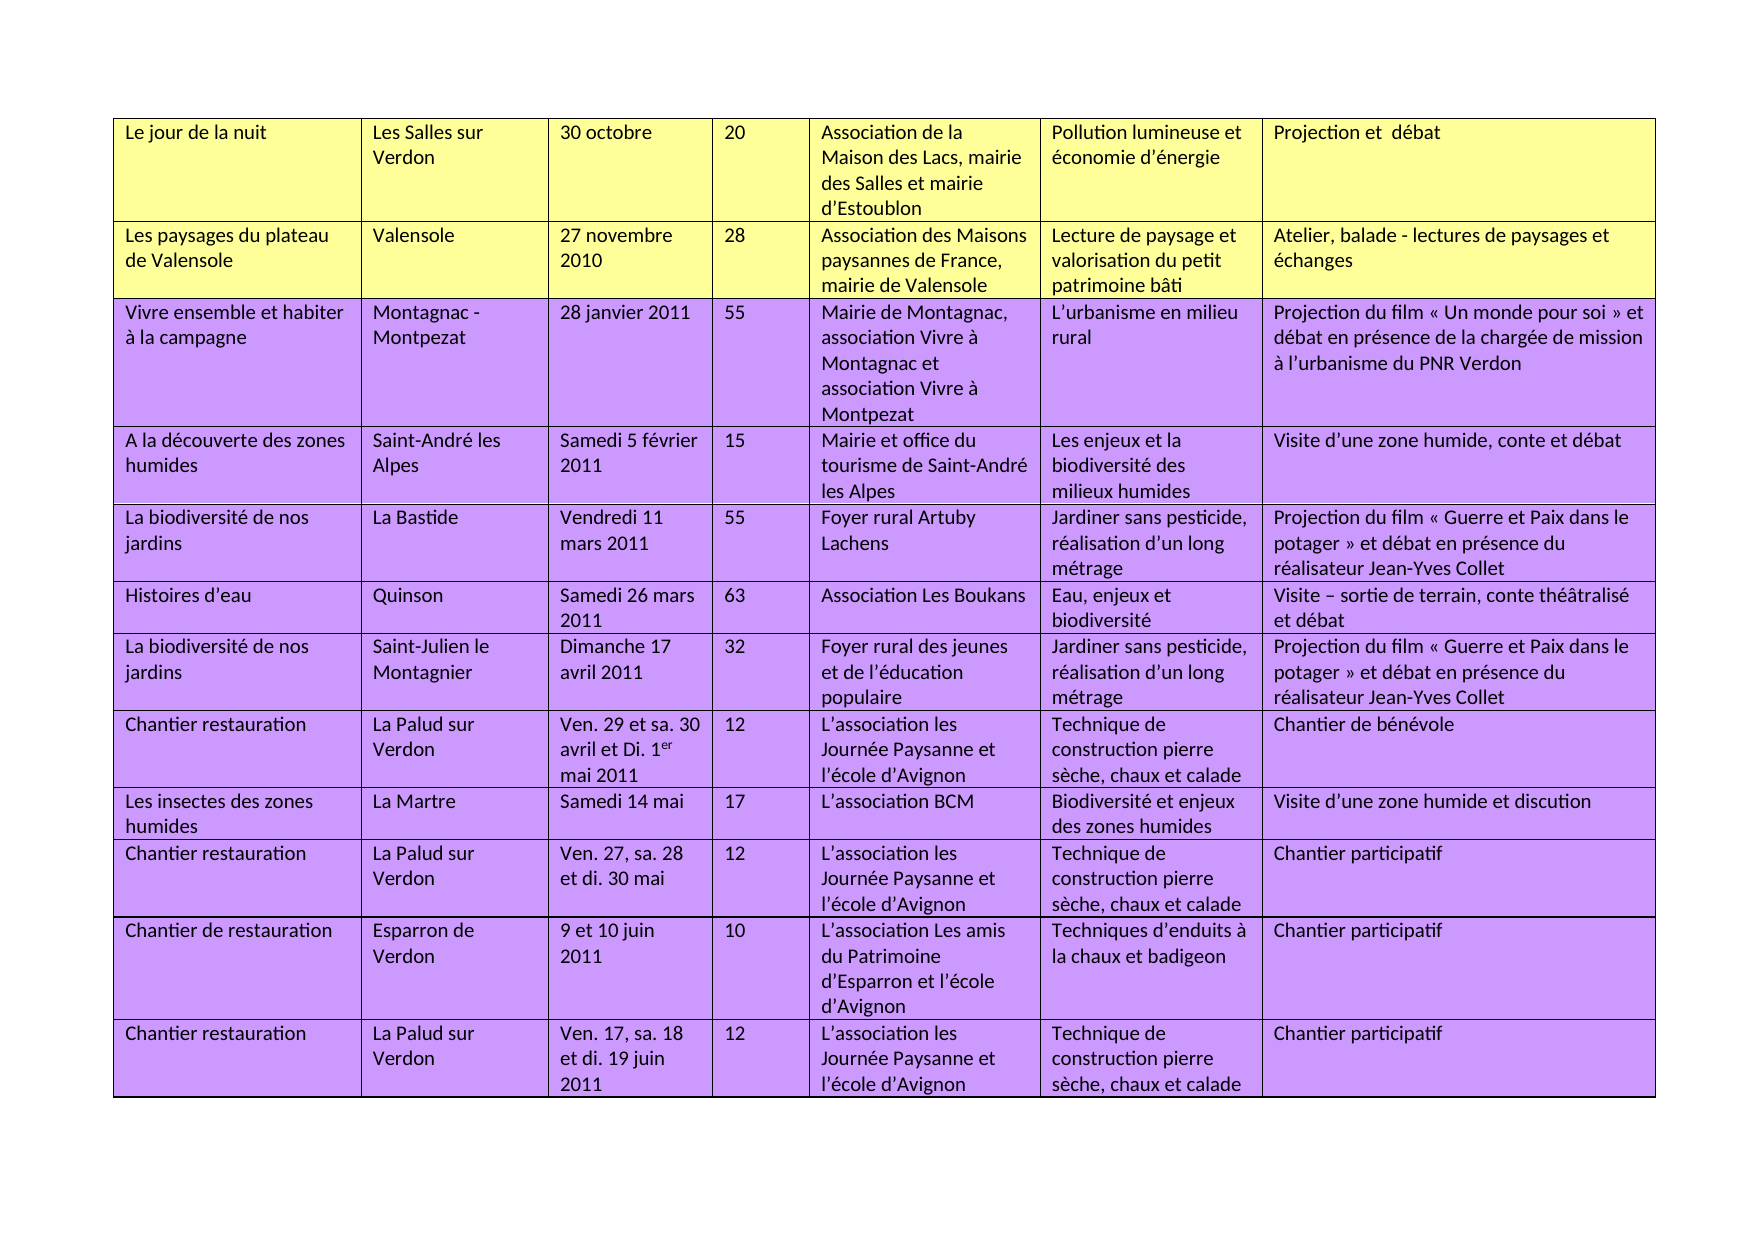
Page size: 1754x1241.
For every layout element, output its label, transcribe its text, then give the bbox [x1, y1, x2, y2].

table_cell Histoires d’eau [114, 582, 361, 633]
table_cell 9 et 10 juin 2011 [549, 918, 712, 1019]
table_cell Esparron de Verdon [362, 918, 548, 1019]
table_cell Visite d’une zone humide et discution [1263, 788, 1655, 839]
table_cell La biodiversité de nos jardins [114, 634, 361, 710]
table_cell Chantier restauration [114, 840, 361, 916]
table_cell 12 [713, 711, 809, 787]
table_cell Projection du film « Guerre et Paix dans le potager » et débat en présence du réalisateur Jean-Yves Collet [1263, 505, 1655, 581]
table_cell Mairie de Montagnac, association Vivre à Montagnac et association Vivre à Montpezat [810, 299, 1040, 426]
table_cell Jardiner sans pesticide, réalisation d’un long métrage [1041, 505, 1262, 581]
table_cell Ven. 27, sa. 28 et di. 30 mai [549, 840, 712, 916]
table_cell Vendredi 11 mars 2011 [549, 505, 712, 581]
table_cell Le jour de la nuit [114, 119, 361, 221]
table_cell Chantier participatif [1263, 918, 1655, 1019]
table_cell Samedi 5 février 2011 [549, 427, 712, 503]
table_cell 55 [713, 299, 809, 426]
table_cell 28 janvier 2011 [549, 299, 712, 426]
table_cell Eau, enjeux et biodiversité [1041, 582, 1262, 633]
table_cell Association Les Boukans [810, 582, 1040, 633]
table_cell L’urbanisme en milieu rural [1041, 299, 1262, 426]
table_cell Chantier de restauration [114, 918, 361, 1019]
table_cell Samedi 26 mars 2011 [549, 582, 712, 633]
table_cell Association de la Maison des Lacs, mairie des Salles et mairie d’Estoublon [810, 119, 1040, 221]
table_cell Samedi 14 mai [549, 788, 712, 839]
table_cell 12 [713, 1020, 809, 1096]
table_cell Saint-Julien le Montagnier [362, 634, 548, 710]
table_cell Techniques d’enduits à la chaux et badigeon [1041, 918, 1262, 1019]
table_cell Jardiner sans pesticide, réalisation d’un long métrage [1041, 634, 1262, 710]
table_cell Vivre ensemble et habiter à la campagne [114, 299, 361, 426]
table_cell 15 [713, 427, 809, 503]
table_cell 32 [713, 634, 809, 710]
table_cell 17 [713, 788, 809, 839]
table_cell Pollution lumineuse et économie d’énergie [1041, 119, 1262, 221]
table_cell Association des Maisons paysannes de France, mairie de Valensole [810, 222, 1040, 298]
table_cell Biodiversité et enjeux des zones humides [1041, 788, 1262, 839]
table_cell Les enjeux et la biodiversité des milieux humides [1041, 427, 1262, 503]
table_cell 28 [713, 222, 809, 298]
table_cell L’association les Journée Paysanne et l’école d’Avignon [810, 1020, 1040, 1096]
table_cell Valensole [362, 222, 548, 298]
table_cell Foyer rural Artuby Lachens [810, 505, 1040, 581]
table_cell Mairie et office du tourisme de Saint-André les Alpes [810, 427, 1040, 503]
table_cell Projection et débat [1263, 119, 1655, 221]
table_cell La Palud sur Verdon [362, 1020, 548, 1096]
table_cell Les insectes des zones humides [114, 788, 361, 839]
table_cell 55 [713, 505, 809, 581]
table_cell Chantier de bénévole [1263, 711, 1655, 787]
table_cell Technique de construction pierre sèche, chaux et calade [1041, 711, 1262, 787]
table_cell Projection du film « Un monde pour soi » et débat en présence de la chargée de mission à l’urbanisme du PNR Verdon [1263, 299, 1655, 426]
table_cell Technique de construction pierre sèche, chaux et calade [1041, 1020, 1262, 1096]
table_cell Quinson [362, 582, 548, 633]
table_cell Chantier restauration [114, 711, 361, 787]
table_cell Atelier, balade - lectures de paysages et échanges [1263, 222, 1655, 298]
table_cell La Palud sur Verdon [362, 711, 548, 787]
table_cell Ven. 17, sa. 18 et di. 19 juin 2011 [549, 1020, 712, 1096]
table_cell Projection du film « Guerre et Paix dans le potager » et débat en présence du réalisateur Jean-Yves Collet [1263, 634, 1655, 710]
table_cell L’association les Journée Paysanne et l’école d’Avignon [810, 840, 1040, 916]
table_cell Les paysages du plateau de Valensole [114, 222, 361, 298]
table_cell 30 octobre [549, 119, 712, 221]
table_cell 63 [713, 582, 809, 633]
table_cell Lecture de paysage et valorisation du petit patrimoine bâti [1041, 222, 1262, 298]
table_cell L’association BCM [810, 788, 1040, 839]
table_cell Foyer rural des jeunes et de l’éducation populaire [810, 634, 1040, 710]
table_cell La Martre [362, 788, 548, 839]
table_cell La Bastide [362, 505, 548, 581]
table_cell 20 [713, 119, 809, 221]
table_cell Montagnac - Montpezat [362, 299, 548, 426]
table_cell La Palud sur Verdon [362, 840, 548, 916]
table_cell Ven. 29 et sa. 30 avril et Di. 1er mai 2011 [549, 711, 712, 787]
table_cell La biodiversité de nos jardins [114, 505, 361, 581]
table_cell L’association les Journée Paysanne et l’école d’Avignon [810, 711, 1040, 787]
table_cell 10 [713, 918, 809, 1019]
table_cell Chantier participatif [1263, 1020, 1655, 1096]
table_cell Visite – sortie de terrain, conte théâtralisé et débat [1263, 582, 1655, 633]
table_cell Les Salles sur Verdon [362, 119, 548, 221]
table_cell Chantier participatif [1263, 840, 1655, 916]
table_cell Dimanche 17 avril 2011 [549, 634, 712, 710]
table_cell Technique de construction pierre sèche, chaux et calade [1041, 840, 1262, 916]
table_cell Chantier restauration [114, 1020, 361, 1096]
table_cell Visite d’une zone humide, conte et débat [1263, 427, 1655, 503]
table_cell 12 [713, 840, 809, 916]
table_cell 27 novembre 2010 [549, 222, 712, 298]
table_cell L’association Les amis du Patrimoine d’Esparron et l’école d’Avignon [810, 918, 1040, 1019]
table_cell A la découverte des zones humides [114, 427, 361, 503]
table_cell Saint-André les Alpes [362, 427, 548, 503]
